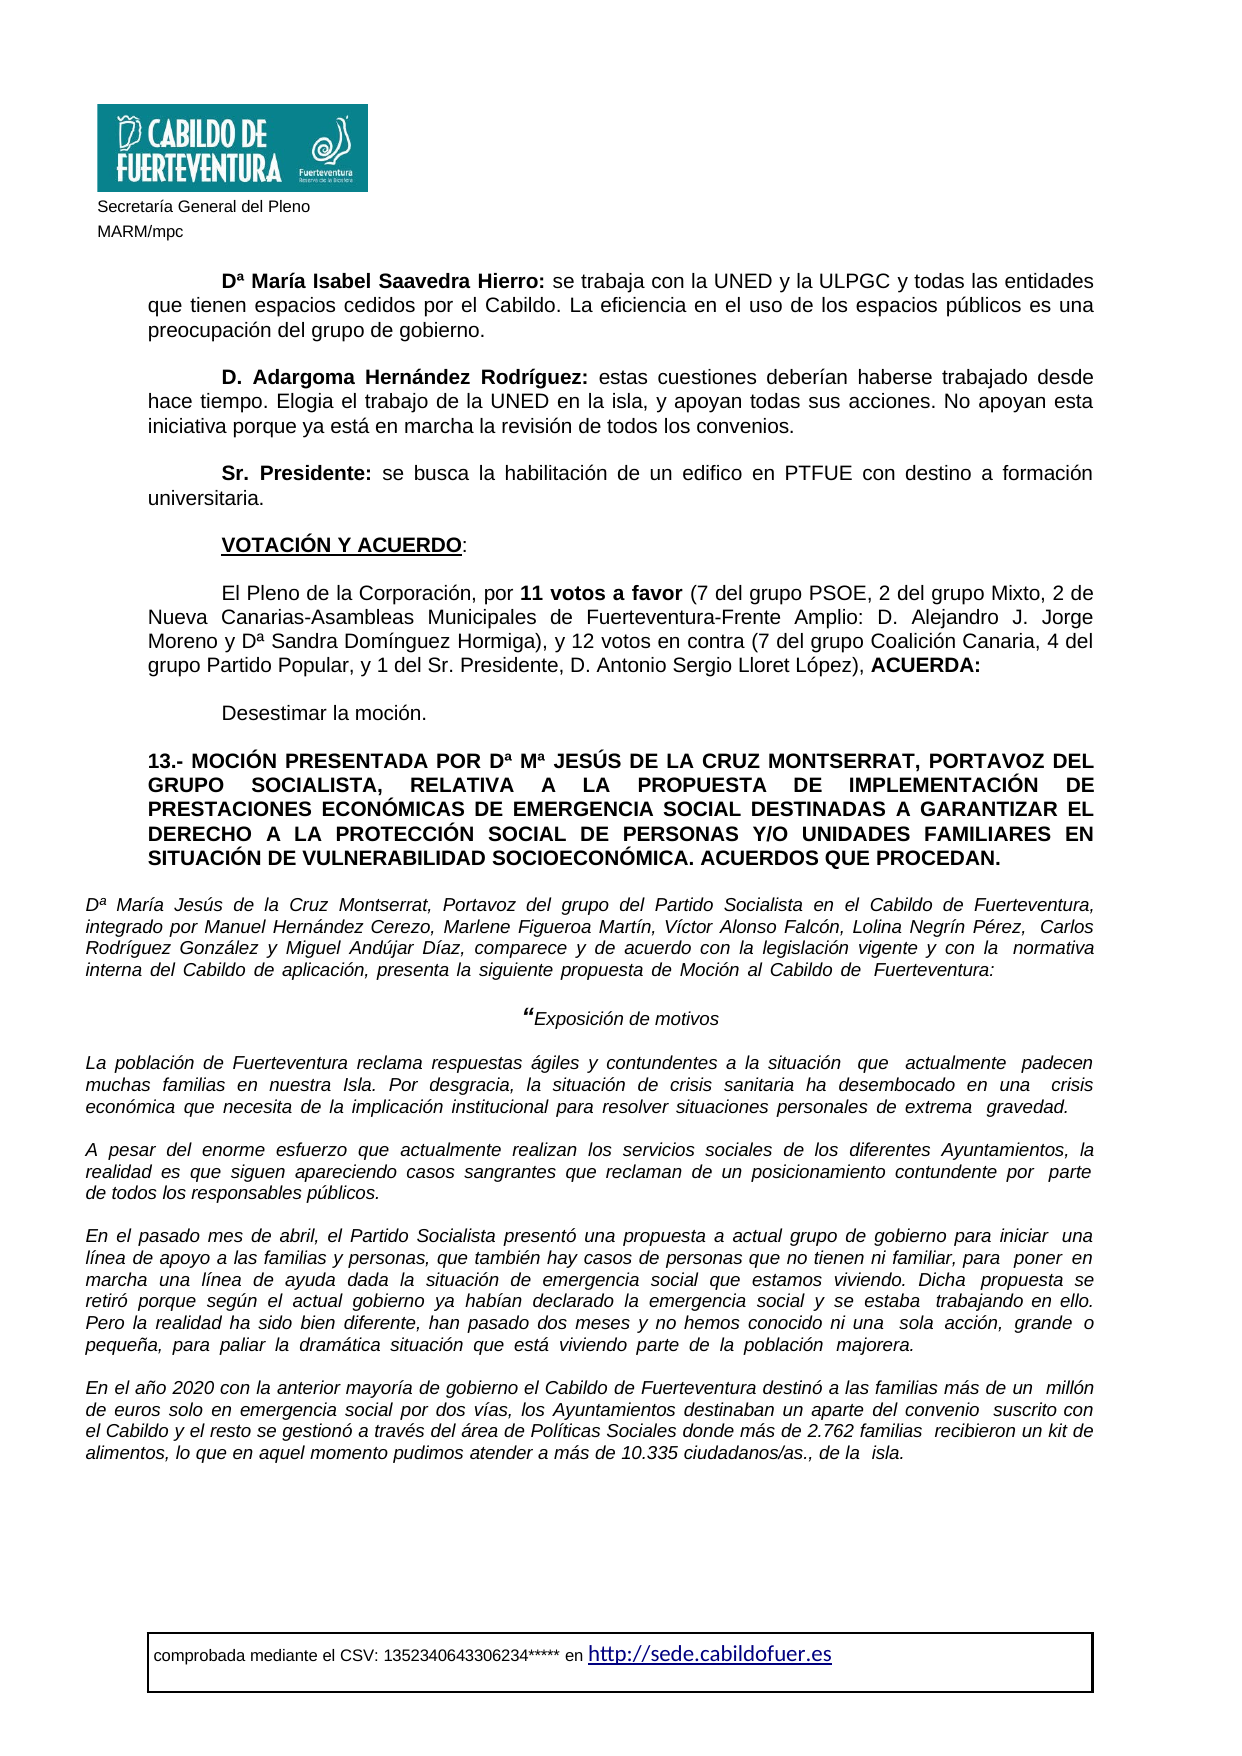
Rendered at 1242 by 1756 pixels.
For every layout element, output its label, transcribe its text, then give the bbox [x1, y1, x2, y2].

text El Pleno de la Corporación, por 11 votos a favor (7 del grupo PSOE, 2 del grupo Mixto, 2 de Nueva Canarias-Asambleas Municipales de Fuerteventura-Frente Amplio: D. Alejandro J. Jorge Moreno y Dª Sandra Domínguez Hormiga), y 12 votos en contra (7 del grupo Coalición Canaria, 4 del grupo Partido Popular, y 1 del Sr. Presidente, D. Antonio Sergio Lloret López), ACUERDA: [148, 581, 1094, 677]
text “Exposición de motivos [507, 1002, 735, 1031]
text D. Adargoma Hernández Rodríguez: estas cuestiones deberían haberse trabajado desde hace tiempo. Elogia el trabajo de la UNED en la isla, y apoyan todas sus acciones. No apoyan esta iniciativa porque ya está en marcha la revisión de todos los convenios. [148, 365, 1094, 437]
text La población de Fuerteventura reclama respuestas ágiles y contundentes a la situación que actualmente padecen muchas familias en nuestra Isla. Por desgracia, la situación de crisis sanitaria ha desembocado en una crisis económica que necesita de la implicación institucional para resolver situaciones personales de extrema gravedad. [85, 1052, 1094, 1117]
text VOTACIÓN Y ACUERDO: [221, 533, 1106, 557]
text Desestimar la moción. [221, 701, 1106, 725]
text 13.- MOCIÓN PRESENTADA POR Dª Mª JESÚS DE LA CRUZ MONTSERRAT, PORTAVOZ DEL GRUPO SOCIALISTA, RELATIVA A LA PROPUESTA DE IMPLEMENTACIÓN DE PRESTACIONES ECONÓMICAS DE EMERGENCIA SOCIAL DESTINADAS A GARANTIZAR EL DERECHO A LA PROTECCIÓN SOCIAL DE PERSONAS Y/O UNIDADES FAMILIARES EN SITUACIÓN DE VULNERABILIDAD SOCIOECONÓMICA. ACUERDOS QUE PROCEDAN. [148, 749, 1094, 869]
text A pesar del enorme esfuerzo que actualmente realizan los servicios sociales de los diferentes Ayuntamientos, la realidad es que siguen apareciendo casos sangrantes que reclaman de un posicionamiento contundente por parte de todos los responsables públicos. [85, 1139, 1094, 1204]
text En el año 2020 con la anterior mayoría de gobierno el Cabildo de Fuerteventura destinó a las familias más de un millón de euros solo en emergencia social por dos vías, los Ayuntamientos destinaban un aparte del convenio suscrito con el Cabildo y el resto se gestionó a través del área de Políticas Sociales donde más de 2.762 familias recibieron un kit de alimentos, lo que en aquel momento pudimos atender a más de 10.335 ciudadanos/as., de la isla. [85, 1377, 1095, 1464]
text Dª María Jesús de la Cruz Montserrat, Portavoz del grupo del Partido Socialista en el Cabildo de Fuerteventura, integrado por Manuel Hernández Cerezo, Marlene Figueroa Martín, Víctor Alonso Falcón, Lolina Negrín Pérez, Carlos Rodríguez González y Miguel Andújar Díaz, comparece y de acuerdo con la legislación vigente y con la normativa interna del Cabildo de aplicación, presenta la siguiente propuesta de Moción al Cabildo de Fuerteventura: [85, 894, 1094, 980]
text Sr. Presidente: se busca la habilitación de un edifico en PTFUE con destino a formación universitaria. [148, 461, 1094, 509]
text Dª María Isabel Saavedra Hierro: se trabaja con la UNED y la ULPGC y todas las entidades que tienen espacios cedidos por el Cabildo. La eficiencia en el uso de los espacios públicos es una preocupación del grupo de gobierno. [148, 269, 1094, 341]
text En el pasado mes de abril, el Partido Socialista presentó una propuesta a actual grupo de gobierno para iniciar una línea de apoyo a las familias y personas, que también hay casos de personas que no tienen ni familiar, para poner en marcha una línea de ayuda dada la situación de emergencia social que estamos viviendo. Dicha propuesta se retiró porque según el actual gobierno ya habían declarado la emergencia social y se estaba trabajando en ello. Pero la realidad ha sido bien diferente, han pasado dos meses y no hemos conocido ni una sola acción, grande o pequeña, para paliar la dramática situación que está viviendo parte de la población majorera. [85, 1225, 1094, 1355]
